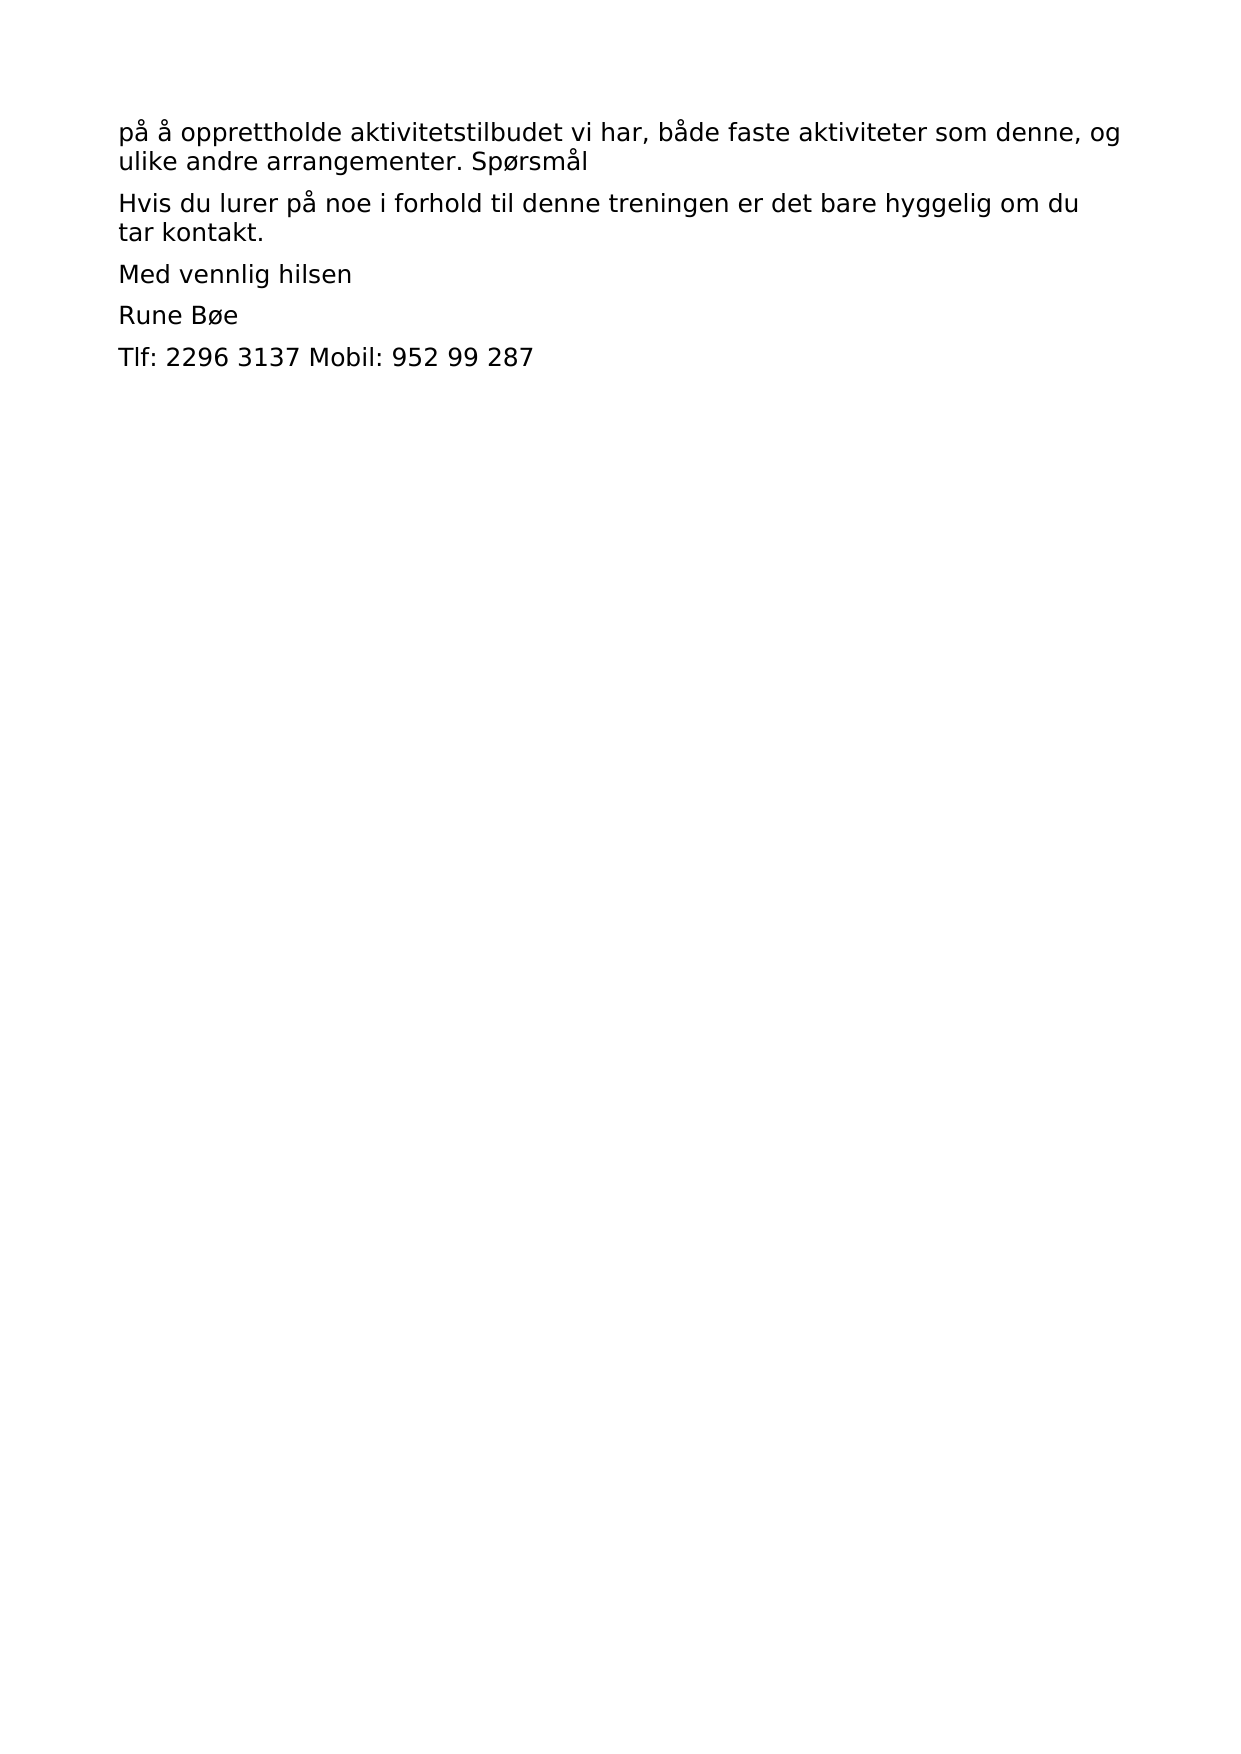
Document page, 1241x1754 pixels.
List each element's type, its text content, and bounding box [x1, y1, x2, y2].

text Med vennlig hilsen [118, 260, 1122, 289]
text på å opprettholde aktivitetstilbudet vi har, både faste aktiviteter som denne, og ulike andre arrangementer. Spørsmål [118, 118, 1122, 176]
text Hvis du lurer på noe i forhold til denne treningen er det bare hyggelig om du tar kontakt. [118, 189, 1122, 247]
text Tlf: 2296 3137 Mobil: 952 99 287 [118, 343, 1122, 372]
text Rune Bøe [118, 301, 1122, 331]
